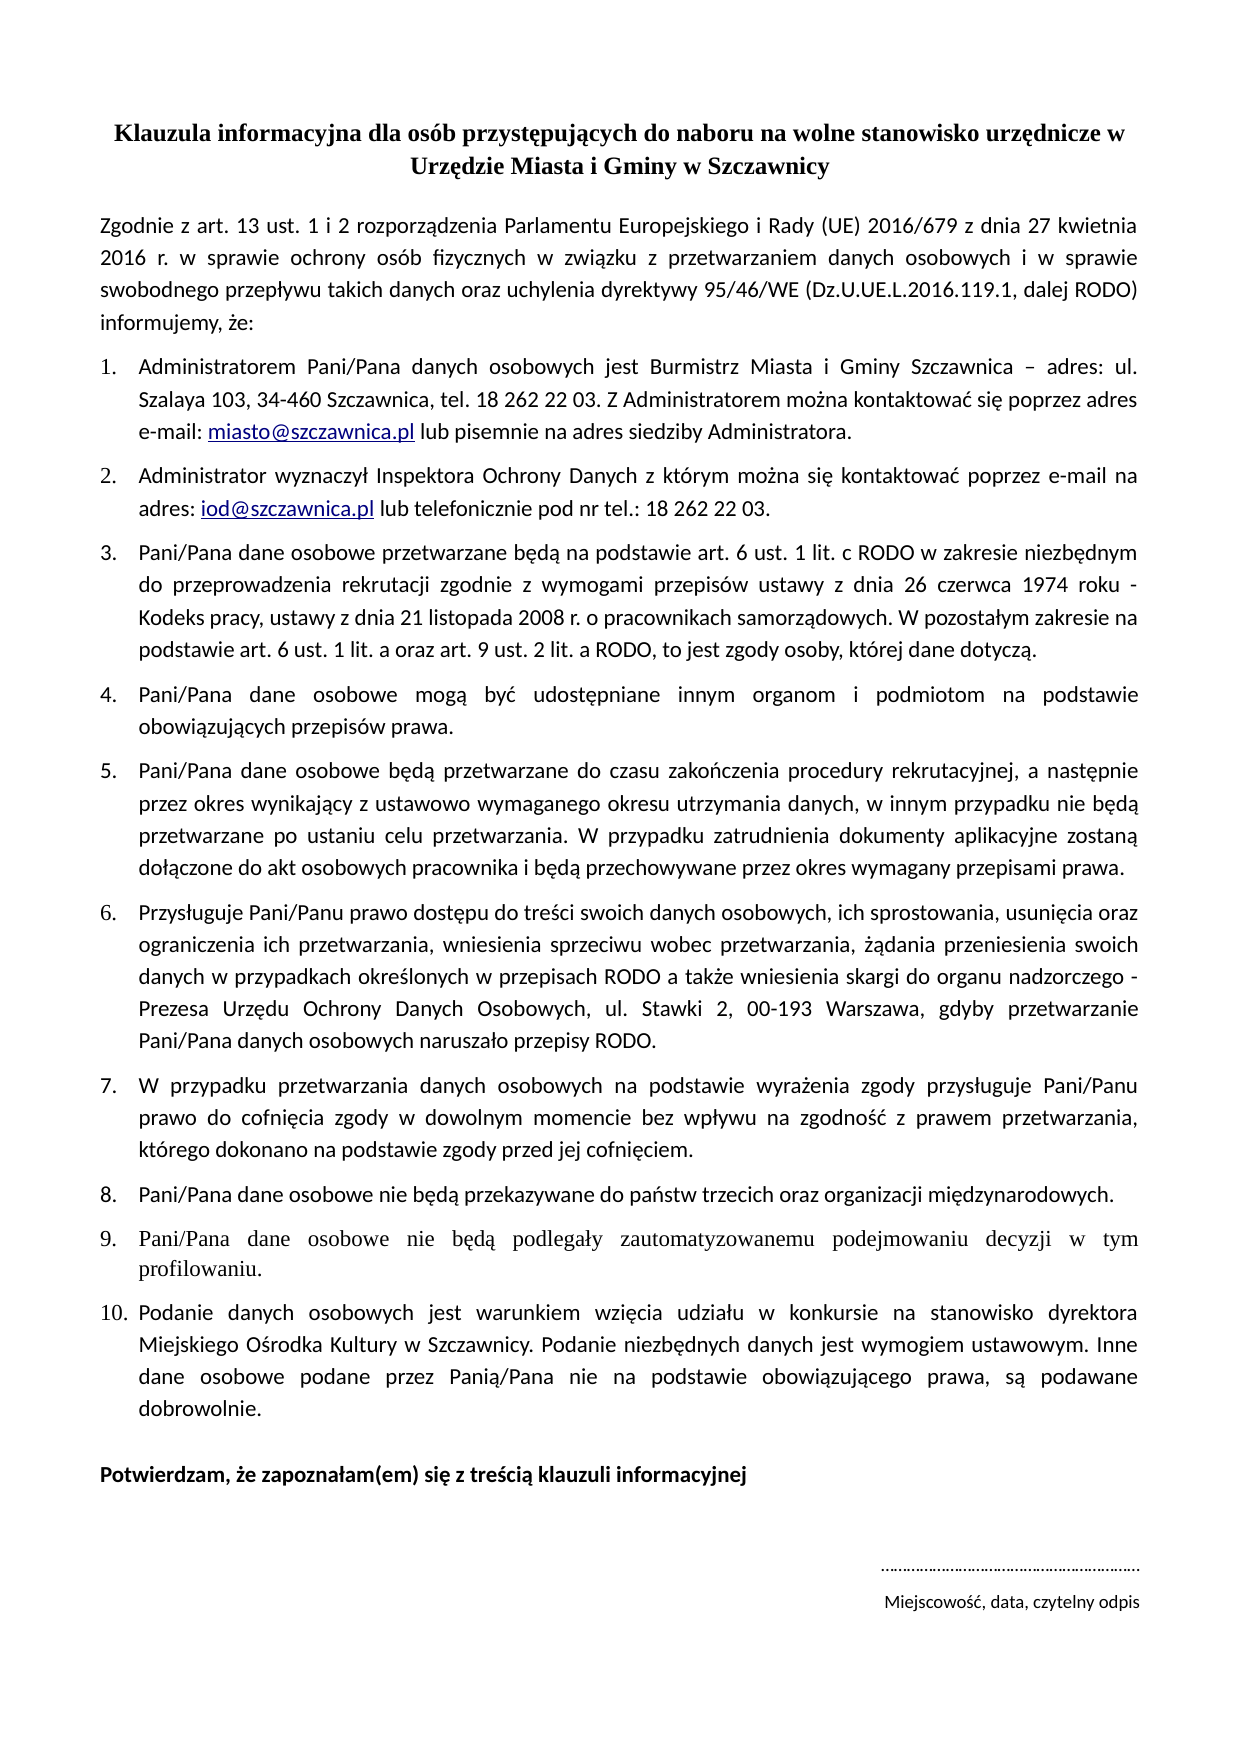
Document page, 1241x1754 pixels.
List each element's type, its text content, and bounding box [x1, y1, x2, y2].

text Zgodnie z art. 13 ust. 1 i 2 rozporządzenia Parlamentu Europejskiego i Rady (UE) 2016/679 z dnia 27 kwietnia 2016 r. w sprawie ochrony osób fizycznych w związku z przetwarzaniem danych osobowych i w sprawie swobodnego przepływu takich danych oraz uchylenia dyrektywy 95/46/WE (Dz.U.UE.L.2016.119.1, dalej RODO) informujemy, że: [100, 211, 1140, 336]
list Pani/Pana dane osobowe będą przetwarzane do czasu zakończenia procedury rekrutacyjnej, a następnie przez okres wynikający z ustawowo wymaganego okresu utrzymania danych, w innym przypadku nie będą przetwarzane po ustaniu celu przetwarzania. W przypadku zatrudnienia dokumenty aplikacyjne zostaną dołączone do akt osobowych pracownika i będą przechowywane przez okres wymagany przepisami prawa. [100, 757, 1140, 881]
list Administrator wyznaczył Inspektora Ochrony Danych z którym można się kontaktować poprzez e-mail na adres: iod@szczawnica.pl lub telefonicznie pod nr tel.: 18 262 22 03. [100, 462, 1140, 522]
list Pani/Pana dane osobowe nie będą przekazywane do państw trzecich oraz organizacji międzynarodowych. [100, 1180, 1140, 1208]
list Administratorem Pani/Pana danych osobowych jest Burmistrz Miasta i Gminy Szczawnica – adres: ul. Szalaya 103, 34-460 Szczawnica, tel. 18 262 22 03. Z Administratorem można kontaktować się poprzez adres e-mail: miasto@szczawnica.pl lub pisemnie na adres siedziby Administratora. [100, 352, 1140, 445]
text Potwierdzam, że zapoznałam(em) się z treścią klauzuli informacyjnej [100, 1460, 1140, 1488]
list Przysługuje Pani/Panu prawo dostępu do treści swoich danych osobowych, ich sprostowania, usunięcia oraz ograniczenia ich przetwarzania, wniesienia sprzeciwu wobec przetwarzania, żądania przeniesienia swoich danych w przypadkach określonych w przepisach RODO a także wniesienia skargi do organu nadzorczego - Prezesa Urzędu Ochrony Danych Osobowych, ul. Stawki 2, 00-193 Warszawa, gdyby przetwarzanie Pani/Pana danych osobowych naruszało przepisy RODO. [100, 898, 1140, 1054]
list Pani/Pana dane osobowe nie będą podlegały zautomatyzowanemu podejmowaniu decyzji w tym profilowaniu. [100, 1225, 1140, 1282]
list Pani/Pana dane osobowe mogą być udostępniane innym organom i podmiotom na podstawie obowiązujących przepisów prawa. [100, 680, 1140, 740]
text …………………………………………………… [100, 1553, 1140, 1576]
text Miejscowość, data, czytelny odpis [100, 1591, 1140, 1614]
list Podanie danych osobowych jest warunkiem wzięcia udziału w konkursie na stanowisko dyrektora Miejskiego Ośrodka Kultury w Szczawnicy. Podanie niezbędnych danych jest wymogiem ustawowym. Inne dane osobowe podane przez Panią/Pana nie na podstawie obowiązującego prawa, są podawane dobrowolnie. [100, 1298, 1140, 1422]
list W przypadku przetwarzania danych osobowych na podstawie wyrażenia zgody przysługuje Pani/Panu prawo do cofnięcia zgody w dowolnym momencie bez wpływu na zgodność z prawem przetwarzania, którego dokonano na podstawie zgody przed jej cofnięciem. [100, 1071, 1140, 1164]
text Klauzula informacyjna dla osób przystępujących do naboru na wolne stanowisko urzędnicze w Urzędzie Miasta i Gminy w Szczawnicy [100, 118, 1140, 180]
list Pani/Pana dane osobowe przetwarzane będą na podstawie art. 6 ust. 1 lit. c RODO w zakresie niezbędnym do przeprowadzenia rekrutacji zgodnie z wymogami przepisów ustawy z dnia 26 czerwca 1974 roku - Kodeks pracy, ustawy z dnia 21 listopada 2008 r. o pracownikach samorządowych. W pozostałym zakresie na podstawie art. 6 ust. 1 lit. a oraz art. 9 ust. 2 lit. a RODO, to jest zgody osoby, której dane dotyczą. [100, 538, 1140, 663]
